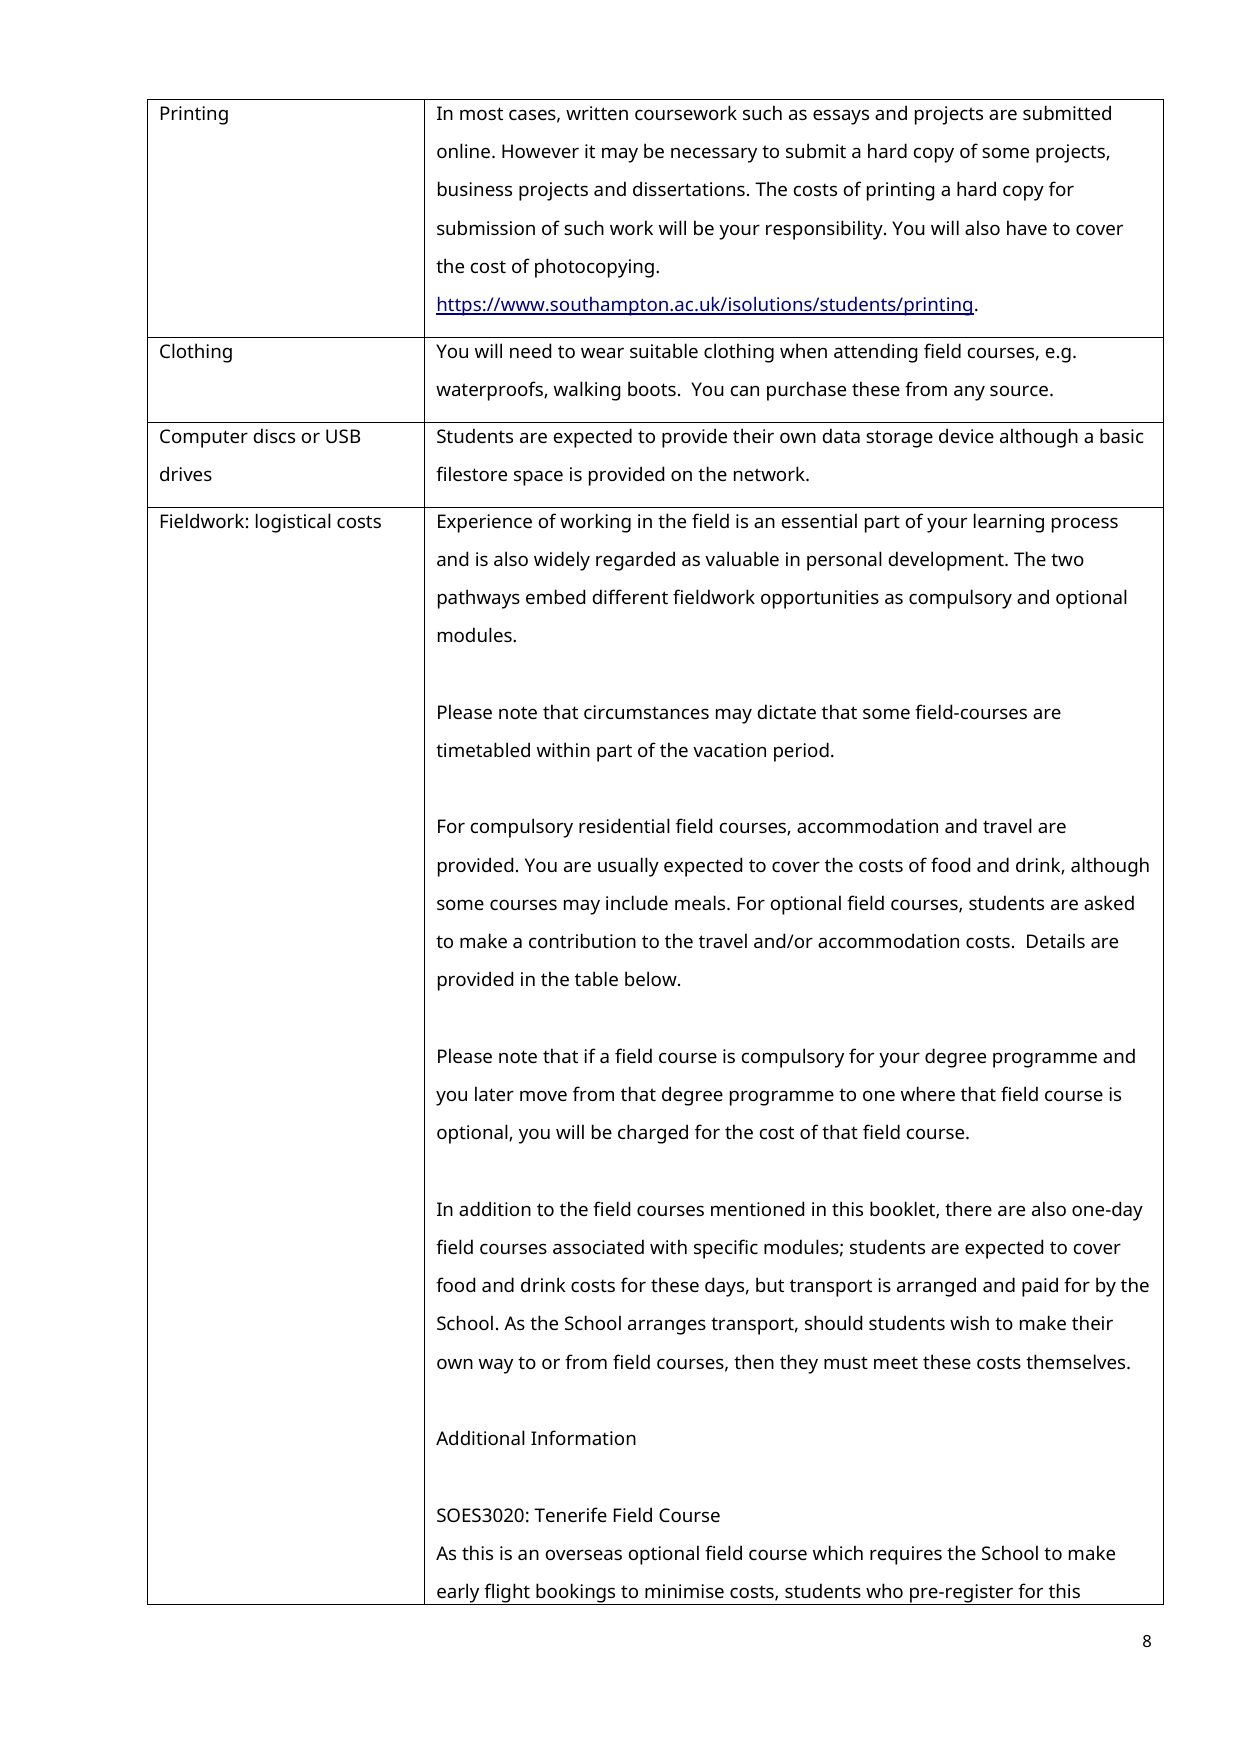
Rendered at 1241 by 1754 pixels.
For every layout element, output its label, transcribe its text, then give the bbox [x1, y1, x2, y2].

table_cell In most cases, written coursework such as essays and projects are submitted online. However it may be necessary to submit a hard copy of some projects, business projects and dissertations. The costs of printing a hard copy for submission of such work will be your responsibility. You will also have to cover the cost of photocopying. https://www.southampton.ac.uk/isolutions/students/printing. [425, 100, 1163, 337]
table_cell You will need to wear suitable clothing when attending field courses, e.g. waterproofs, walking boots. You can purchase these from any source. [425, 338, 1163, 422]
table_cell Clothing [148, 338, 424, 422]
table_cell Printing [148, 100, 424, 337]
table_cell Fieldwork: logistical costs [148, 508, 424, 1604]
table_cell Students are expected to provide their own data storage device although a basic filestore space is provided on the network. [425, 423, 1163, 507]
table_cell Computer discs or USB drives [148, 423, 424, 507]
table_cell Experience of working in the field is an essential part of your learning process and is also widely regarded as valuable in personal development. The two pathways embed different fieldwork opportunities as compulsory and optional modules. Please note that circumstances may dictate that some field-courses are timetabled within part of the vacation period. For compulsory residential field courses, accommodation and travel are provided. You are usually expected to cover the costs of food and drink, although some courses may include meals. For optional field courses, students are asked to make a contribution to the travel and/or accommodation costs. Details are provided in the table below. Please note that if a field course is compulsory for your degree programme and you later move from that degree programme to one where that field course is optional, you will be charged for the cost of that field course. In addition to the field courses mentioned in this booklet, there are also one-day field courses associated with specific modules; students are expected to cover food and drink costs for these days, but transport is arranged and paid for by the School. As the School arranges transport, should students wish to make their own way to or from field courses, then they must meet these costs themselves. Additional Information SOES3020: Tenerife Field Course As this is an overseas optional field course which requires the School to make early flight bookings to minimise costs, students who pre-register for this [425, 508, 1163, 1604]
